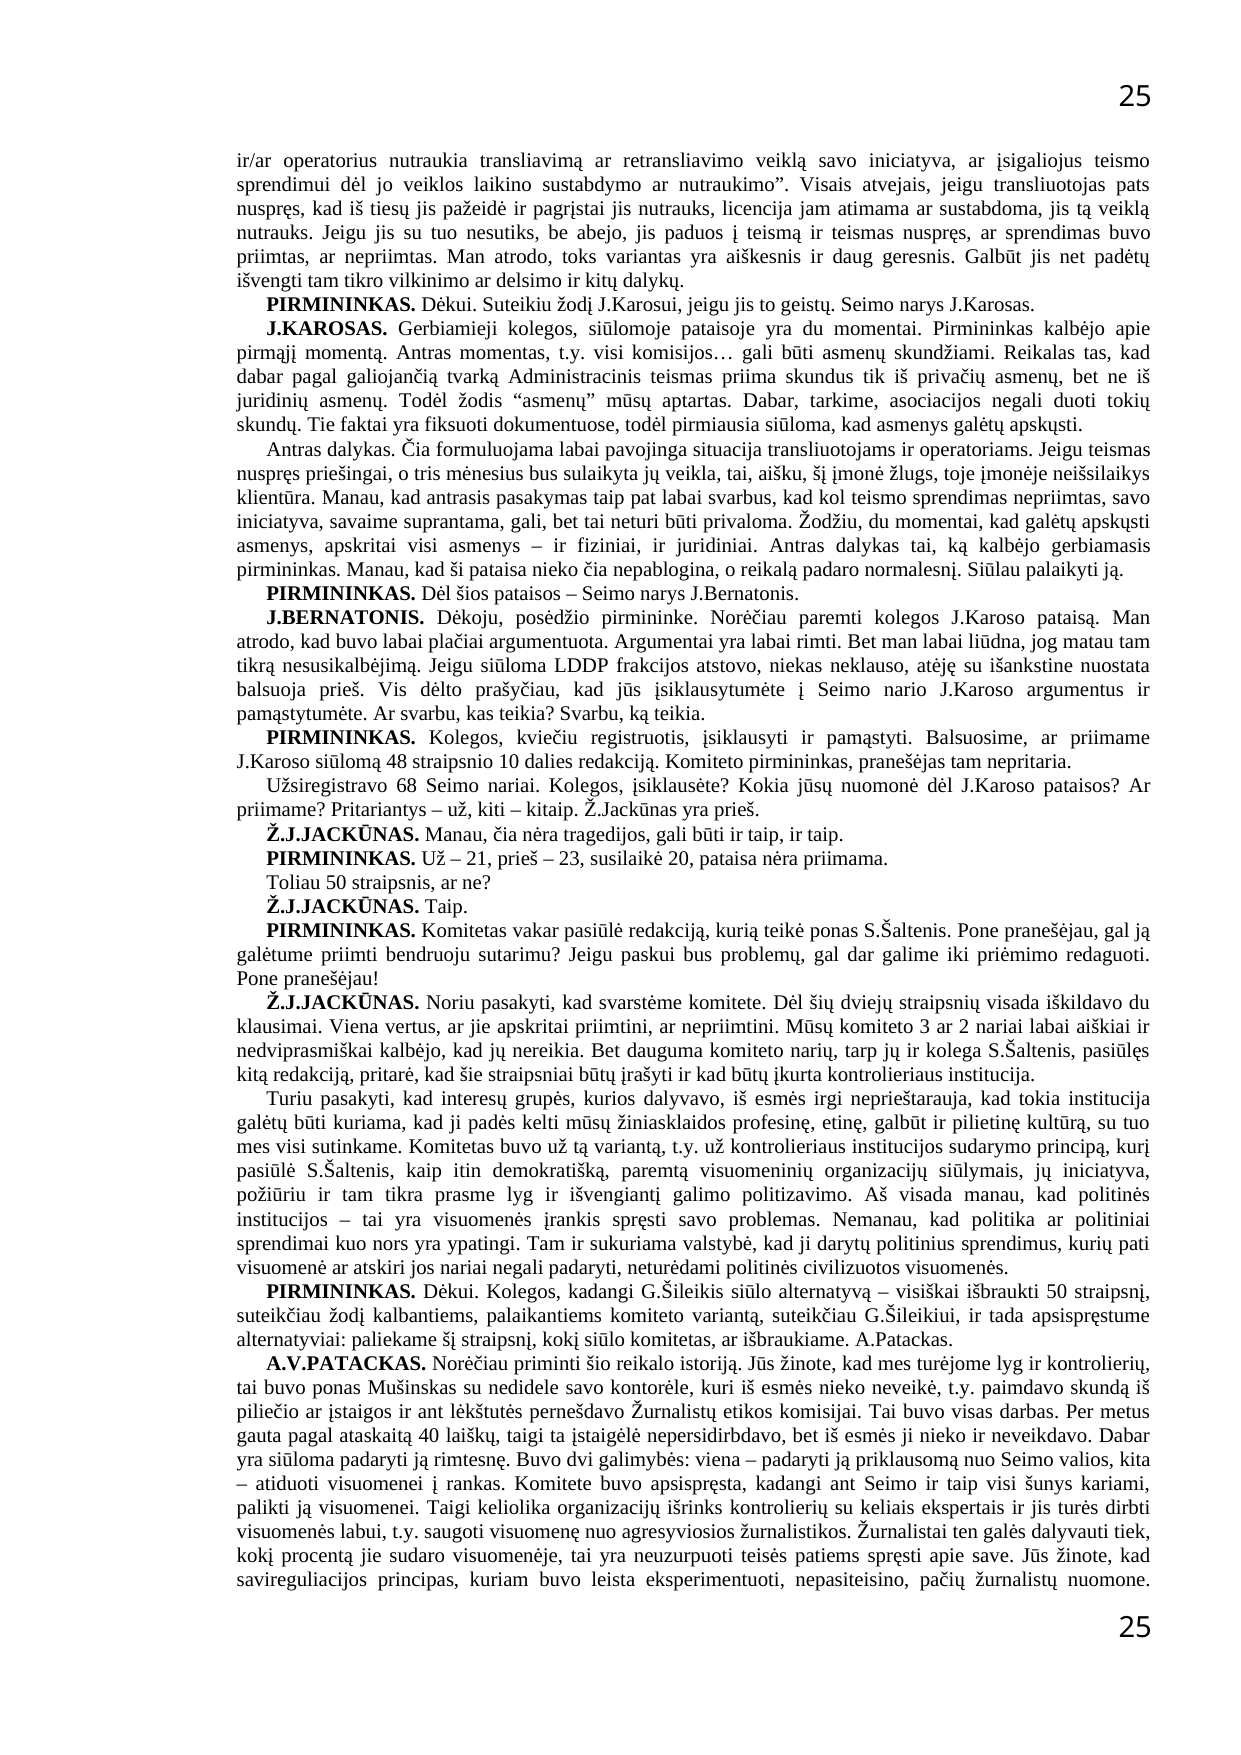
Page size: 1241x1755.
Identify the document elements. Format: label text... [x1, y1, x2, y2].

text PIRMININKAS. Dėl šios pataisos – Seimo narys J.Bernatonis. [236, 581, 1152, 605]
text Ž.J.JACKŪNAS. Noriu pasakyti, kad svarstėme komitete. Dėl šių dviejų straipsnių visada iškildavo du klausimai. Viena vertus, ar jie apskritai priimtini, ar nepriimtini. Mūsų komiteto 3 ar 2 nariai labai aiškiai ir nedviprasmiškai kalbėjo, kad jų nereikia. Bet dauguma komiteto narių, tarp jų ir kolega S.Šaltenis, pasiūlęs kitą redakciją, pritarė, kad šie straipsniai būtų įrašyti ir kad būtų įkurta kontrolieriaus institucija. [236, 990, 1152, 1086]
text Ž.J.JACKŪNAS. Manau, čia nėra tragedijos, gali būti ir taip, ir taip. [236, 821, 1152, 846]
text J.KAROSAS. Gerbiamieji kolegos, siūlomoje pataisoje yra du momentai. Pirmininkas kalbėjo apie pirmąjį momentą. Antras momentas, t.y. visi komisijos… gali būti asmenų skundžiami. Reikalas tas, kad dabar pagal galiojančią tvarką Administracinis teismas priima skundus tik iš privačių asmenų, bet ne iš juridinių asmenų. Todėl žodis “asmenų” mūsų aptartas. Dabar, tarkime, asociacijos negali duoti tokių skundų. Tie faktai yra fiksuoti dokumentuose, todėl pirmiausia siūloma, kad asmenys galėtų apskųsti. [236, 316, 1152, 436]
text PIRMININKAS. Kolegos, kviečiu registruotis, įsiklausyti ir pamąstyti. Balsuosime, ar priimame J.Karoso siūlomą 48 straipsnio 10 dalies redakciją. Komiteto pirmininkas, pranešėjas tam nepritaria. [236, 725, 1152, 773]
text A.V.PATACKAS. Norėčiau priminti šio reikalo istoriją. Jūs žinote, kad mes turėjome lyg ir kontrolierių, tai buvo ponas Mušinskas su nedidele savo kontorėle, kuri iš esmės nieko neveikė, t.y. paimdavo skundą iš piliečio ar įstaigos ir ant lėkštutės pernešdavo Žurnalistų etikos komisijai. Tai buvo visas darbas. Per metus gauta pagal ataskaitą 40 laiškų, taigi ta įstaigėlė nepersidirbdavo, bet iš esmės ji nieko ir neveikdavo. Dabar yra siūloma padaryti ją rimtesnę. Buvo dvi galimybės: viena – padaryti ją priklausomą nuo Seimo valios, kita – atiduoti visuomenei į rankas. Komitete buvo apsispręsta, kadangi ant Seimo ir taip visi šunys kariami, palikti ją visuomenei. Taigi keliolika organizacijų išrinks kontrolierių su keliais ekspertais ir jis turės dirbti visuomenės labui, t.y. saugoti visuomenę nuo agresyviosios žurnalistikos. Žurnalistai ten galės dalyvauti tiek, kokį procentą jie sudaro visuomenėje, tai yra neuzurpuoti teisės patiems spręsti apie save. Jūs žinote, kad savireguliacijos principas, kuriam buvo leista eksperimentuoti, nepasiteisino, pačių žurnalistų nuomone. [236, 1351, 1152, 1591]
text Antras dalykas. Čia formuluojama labai pavojinga situacija transliuotojams ir operatoriams. Jeigu teismas nuspręs priešingai, o tris mėnesius bus sulaikyta jų veikla, tai, aišku, šį įmonė žlugs, toje įmonėje neišsilaikys klientūra. Manau, kad antrasis pasakymas taip pat labai svarbus, kad kol teismo sprendimas nepriimtas, savo iniciatyva, savaime suprantama, gali, bet tai neturi būti privaloma. Žodžiu, du momentai, kad galėtų apskųsti asmenys, apskritai visi asmenys – ir fiziniai, ir juridiniai. Antras dalykas tai, ką kalbėjo gerbiamasis pirmininkas. Manau, kad ši pataisa nieko čia nepablogina, o reikalą padaro normalesnį. Siūlau palaikyti ją. [236, 436, 1152, 581]
text PIRMININKAS. Komitetas vakar pasiūlė redakciją, kurią teikė ponas S.Šaltenis. Pone pranešėjau, gal ją galėtume priimti bendruoju sutarimu? Jeigu paskui bus problemų, gal dar galime iki priėmimo redaguoti. Pone pranešėjau! [236, 918, 1152, 990]
text ir/ar operatorius nutraukia transliavimą ar retransliavimo veiklą savo iniciatyva, ar įsigaliojus teismo sprendimui dėl jo veiklos laikino sustabdymo ar nutraukimo”. Visais atvejais, jeigu transliuotojas pats nuspręs, kad iš tiesų jis pažeidė ir pagrįstai jis nutrauks, licencija jam atimama ar sustabdoma, jis tą veiklą nutrauks. Jeigu jis su tuo nesutiks, be abejo, jis paduos į teismą ir teismas nuspręs, ar sprendimas buvo priimtas, ar nepriimtas. Man atrodo, toks variantas yra aiškesnis ir daug geresnis. Galbūt jis net padėtų išvengti tam tikro vilkinimo ar delsimo ir kitų dalykų. [236, 148, 1152, 292]
text PIRMININKAS. Už – 21, prieš – 23, susilaikė 20, pataisa nėra priimama. [236, 846, 1152, 869]
text Ž.J.JACKŪNAS. Taip. [236, 894, 1152, 918]
text J.BERNATONIS. Dėkoju, posėdžio pirmininke. Norėčiau paremti kolegos J.Karoso pataisą. Man atrodo, kad buvo labai plačiai argumentuota. Argumentai yra labai rimti. Bet man labai liūdna, jog matau tam tikrą nesusikalbėjimą. Jeigu siūloma LDDP frakcijos atstovo, niekas neklauso, atėję su išankstine nuostata balsuoja prieš. Vis dėlto prašyčiau, kad jūs įsiklausytumėte į Seimo nario J.Karoso argumentus ir pamąstytumėte. Ar svarbu, kas teikia? Svarbu, ką teikia. [236, 605, 1152, 725]
text Turiu pasakyti, kad interesų grupės, kurios dalyvavo, iš esmės irgi neprieštarauja, kad tokia institucija galėtų būti kuriama, kad ji padės kelti mūsų žiniasklaidos profesinę, etinę, galbūt ir pilietinę kultūrą, su tuo mes visi sutinkame. Komitetas buvo už tą variantą, t.y. už kontrolieriaus institucijos sudarymo principą, kurį pasiūlė S.Šaltenis, kaip itin demokratišką, paremtą visuomeninių organizacijų siūlymais, jų iniciatyva, požiūriu ir tam tikra prasme lyg ir išvengiantį galimo politizavimo. Aš visada manau, kad politinės institucijos – tai yra visuomenės įrankis spręsti savo problemas. Nemanau, kad politika ar politiniai sprendimai kuo nors yra ypatingi. Tam ir sukuriama valstybė, kad ji darytų politinius sprendimus, kurių pati visuomenė ar atskiri jos nariai negali padaryti, neturėdami politinės civilizuotos visuomenės. [236, 1086, 1152, 1279]
text PIRMININKAS. Dėkui. Kolegos, kadangi G.Šileikis siūlo alternatyvą – visiškai išbraukti 50 straipsnį, suteikčiau žodį kalbantiems, palaikantiems komiteto variantą, suteikčiau G.Šileikiui, ir tada apsispręstume alternatyviai: paliekame šį straipsnį, kokį siūlo komitetas, ar išbraukiame. A.Patackas. [236, 1279, 1152, 1351]
text PIRMININKAS. Dėkui. Suteikiu žodį J.Karosui, jeigu jis to geistų. Seimo narys J.Karosas. [236, 292, 1152, 316]
text Toliau 50 straipsnis, ar ne? [236, 869, 1152, 894]
text Užsiregistravo 68 Seimo nariai. Kolegos, įsiklausėte? Kokia jūsų nuomonė dėl J.Karoso pataisos? Ar priimame? Pritariantys – už, kiti – kitaip. Ž.Jackūnas yra prieš. [236, 773, 1152, 821]
